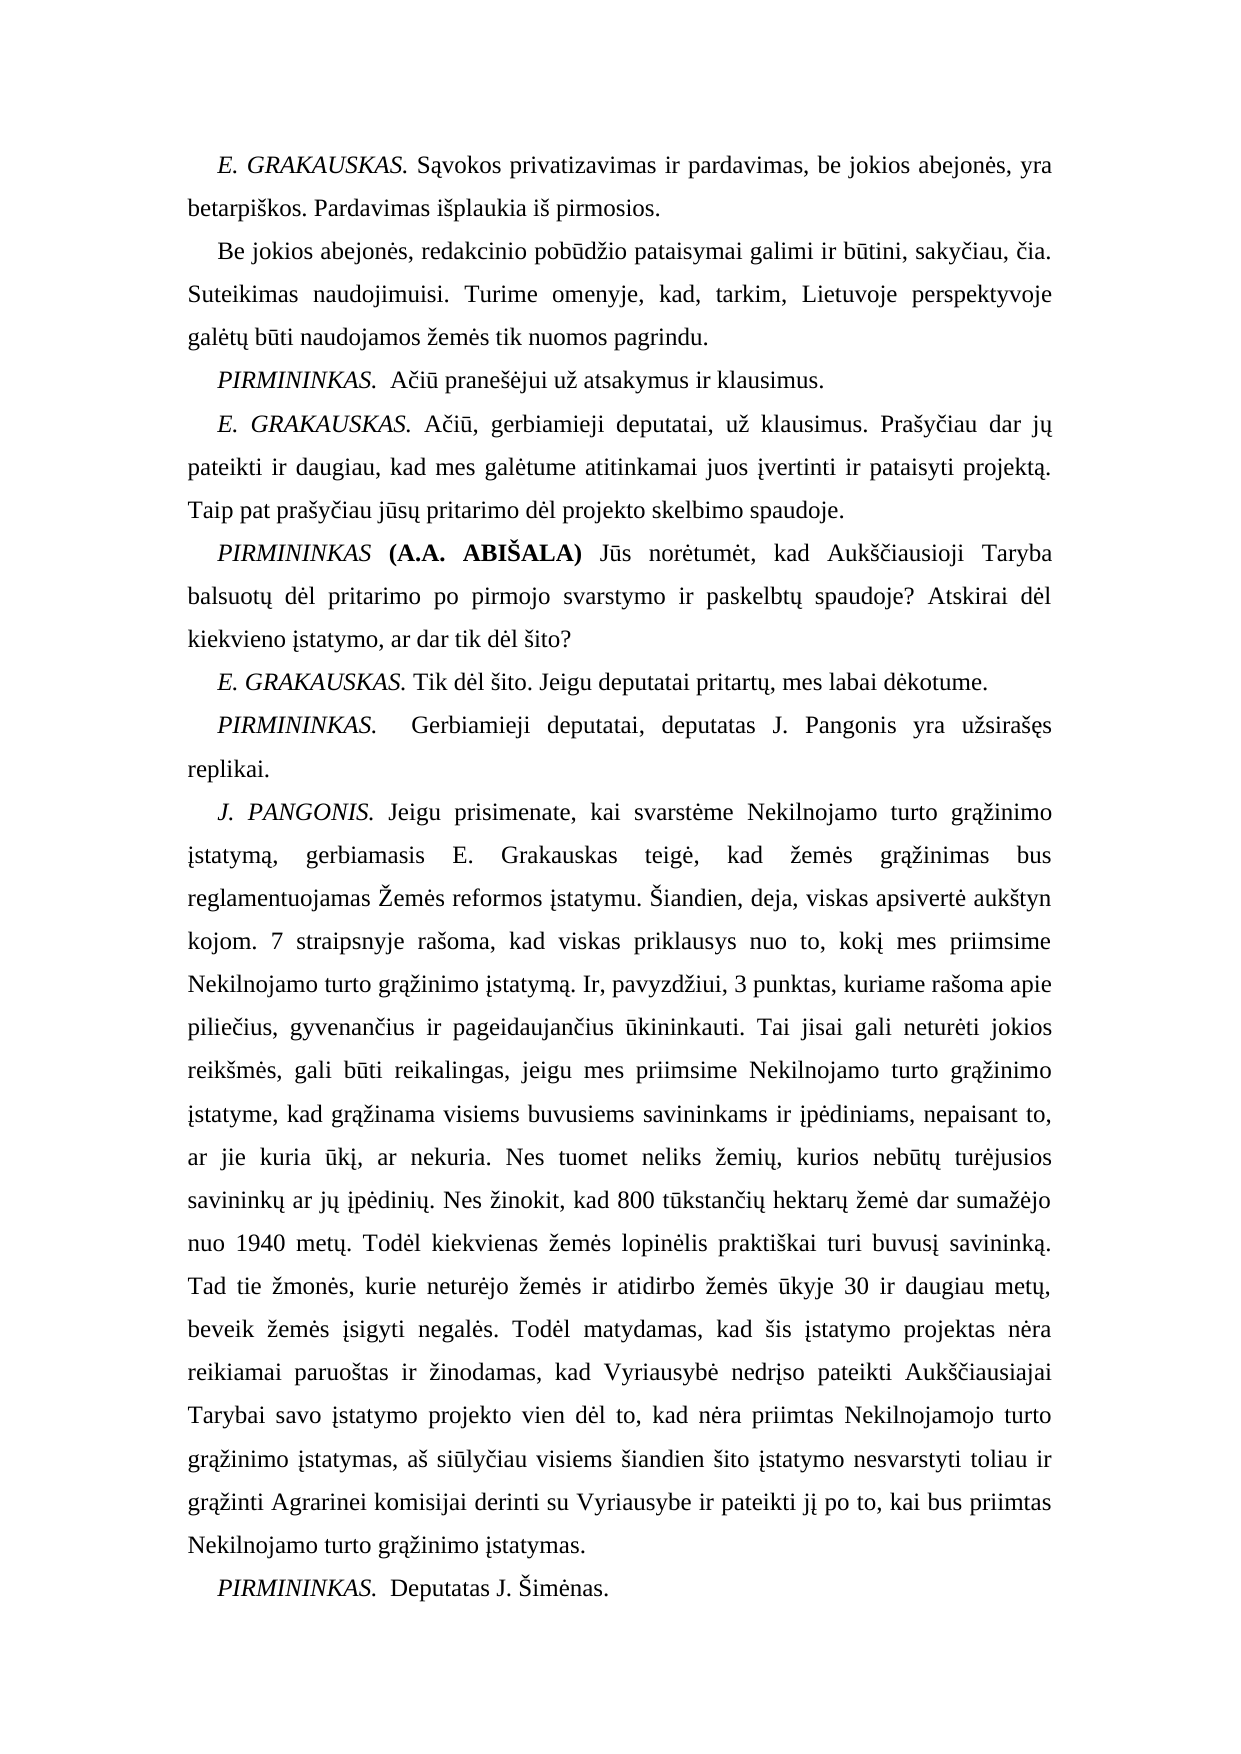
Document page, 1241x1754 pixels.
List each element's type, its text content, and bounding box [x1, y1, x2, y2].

text Be jokios abejonės, redakcinio pobūdžio pataisymai galimi ir būtini, sakyčiau, čia. Suteikimas naudojimuisi. Turime omenyje, kad, tarkim, Lietuvoje perspektyvoje galėtų būti naudojamos žemės tik nuomos pagrindu. [187, 236, 1053, 351]
text E. GRAKAUSKAS. Ačiū, gerbiamieji deputatai, už klausimus. Prašyčiau dar jų pateikti ir daugiau, kad mes galėtume atitinkamai juos įvertinti ir pataisyti projektą. Taip pat prašyčiau jūsų pritarimo dėl projekto skelbimo spaudoje. [187, 409, 1053, 524]
text J. PANGONIS. Jeigu prisimenate, kai svarstėme Nekilnojamo turto grąžinimo įstatymą, gerbiamasis E. Grakauskas teigė, kad žemės grąžinimas bus reglamentuojamas Žemės reformos įstatymu. Šiandien, deja, viskas apsivertė aukštyn kojom. 7 straipsnyje rašoma, kad viskas priklausys nuo to, kokį mes priimsime Nekilnojamo turto grąžinimo įstatymą. Ir, pavyzdžiui, 3 punktas, kuriame rašoma apie piliečius, gyvenančius ir pageidaujančius ūkininkauti. Tai jisai gali neturėti jokios reikšmės, gali būti reikalingas, jeigu mes priimsime Nekilnojamo turto grąžinimo įstatyme, kad grąžinama visiems buvusiems savininkams ir įpėdiniams, nepaisant to, ar jie kuria ūkį, ar nekuria. Nes tuomet neliks žemių, kurios nebūtų turėjusios savininkų ar jų įpėdinių. Nes žinokit, kad 800 tūkstančių hektarų žemė dar sumažėjo nuo 1940 metų. Todėl kiekvienas žemės lopinėlis praktiškai turi buvusį savininką. Tad tie žmonės, kurie neturėjo žemės ir atidirbo žemės ūkyje 30 ir daugiau metų, beveik žemės įsigyti negalės. Todėl matydamas, kad šis įstatymo projektas nėra reikiamai paruoštas ir žinodamas, kad Vyriausybė nedrįso pateikti Aukščiausiajai Tarybai savo įstatymo projekto vien dėl to, kad nėra priimtas Nekilnojamojo turto grąžinimo įstatymas, aš siūlyčiau visiems šiandien šito įstatymo nesvarstyti toliau ir grąžinti Agrarinei komisijai derinti su Vyriausybe ir pateikti jį po to, kai bus priimtas Nekilnojamo turto grąžinimo įstatymas. [187, 797, 1053, 1559]
text PIRMININKAS. Deputatas J. Šimėnas. [187, 1573, 1053, 1602]
text PIRMININKAS. Gerbiamieji deputatai, deputatas J. Pangonis yra užsirašęs replikai. [187, 711, 1053, 782]
text E. GRAKAUSKAS. Tik dėl šito. Jeigu deputatai pritartų, mes labai dėkotume. [187, 667, 1053, 696]
text PIRMININKAS. Ačiū pranešėjui už atsakymus ir klausimus. [187, 366, 1053, 394]
text PIRMININKAS (A.A. ABIŠALA) Jūs norėtumėt, kad Aukščiausioji Taryba balsuotų dėl pritarimo po pirmojo svarstymo ir paskelbtų spaudoje? Atskirai dėl kiekvieno įstatymo, ar dar tik dėl šito? [187, 538, 1053, 653]
text E. GRAKAUSKAS. Sąvokos privatizavimas ir pardavimas, be jokios abejonės, yra betarpiškos. Pardavimas išplaukia iš pirmosios. [187, 150, 1053, 222]
